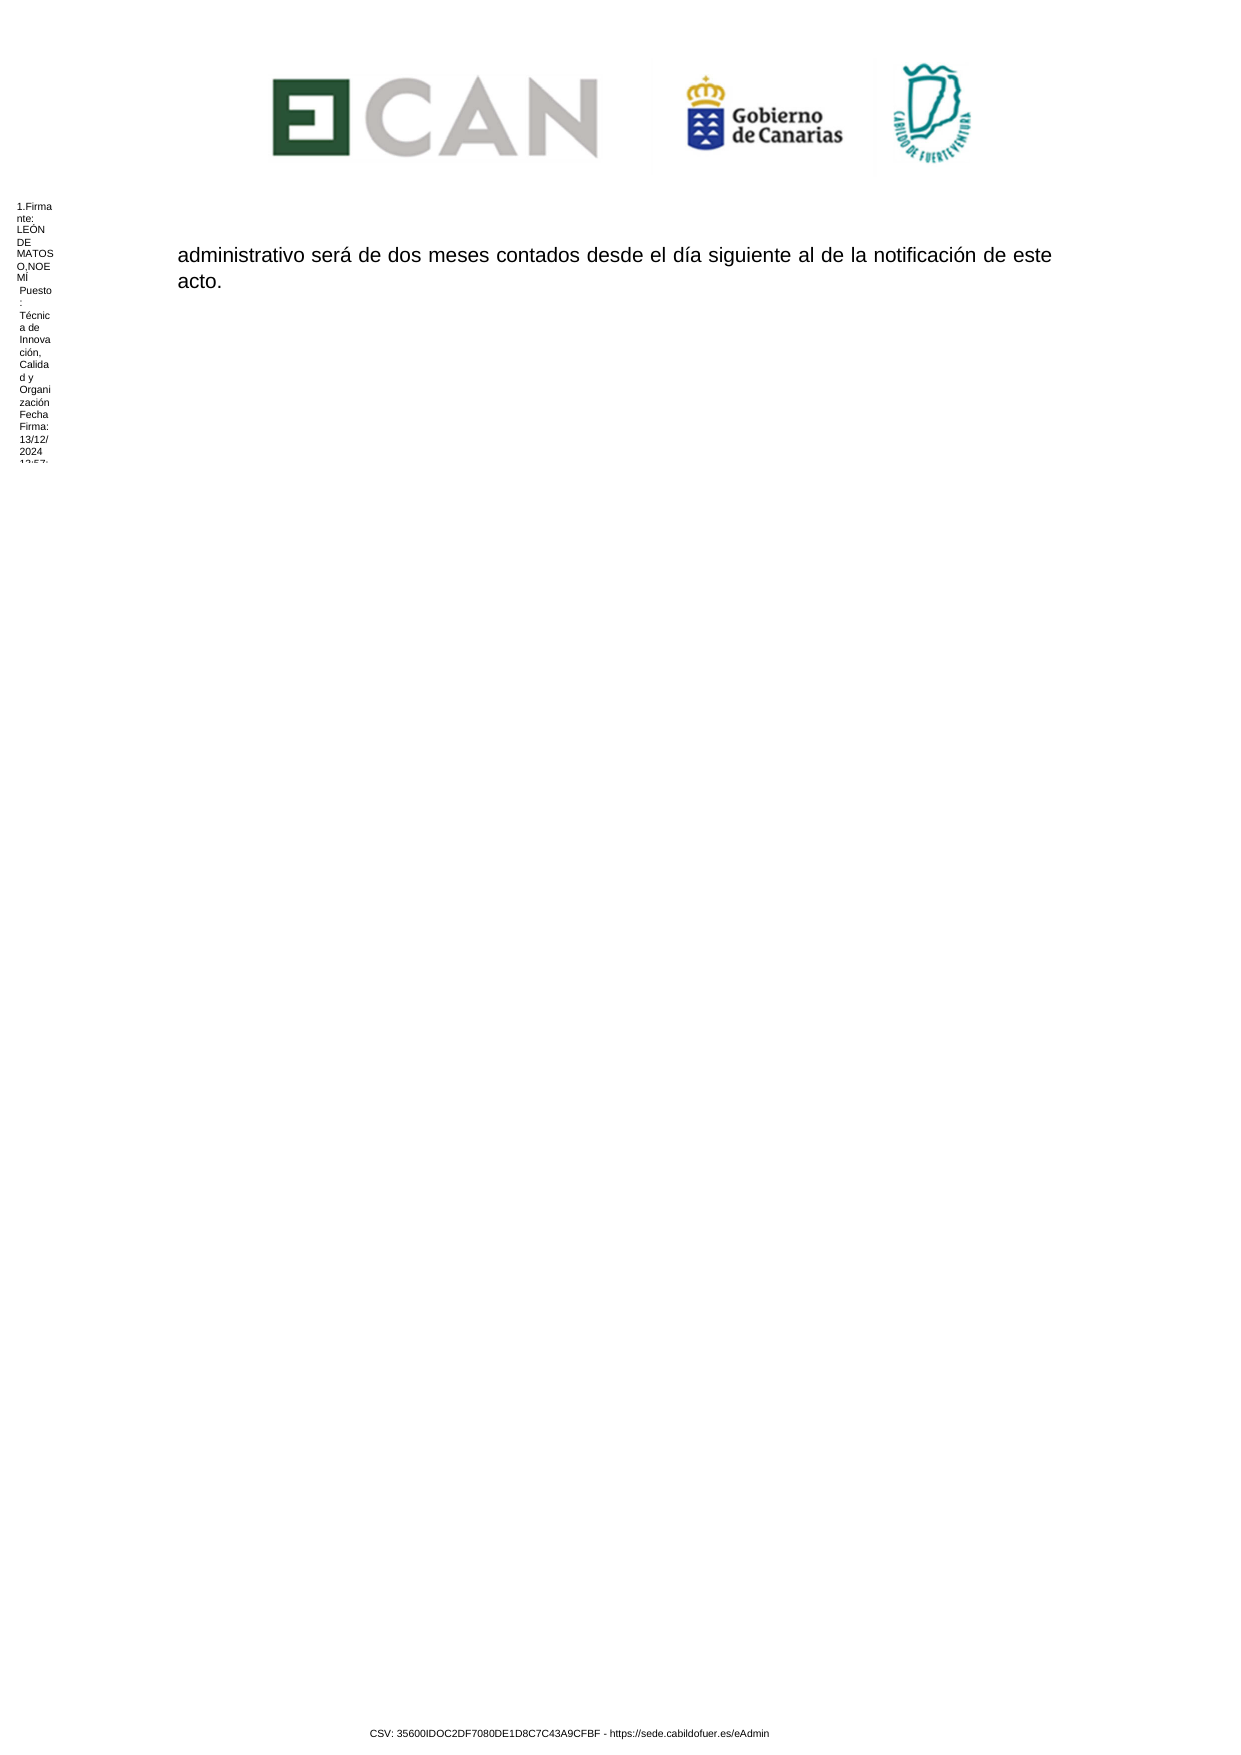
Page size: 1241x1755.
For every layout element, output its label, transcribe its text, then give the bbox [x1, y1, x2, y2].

text administrativo será de dos meses contados desde el día siguiente al de la notificación de este acto. [177, 243, 1064, 293]
text Puesto: Técnica de Innovación, Calidad y Organización Fecha Firma: 13/12/2024 13:57:44 [19, 284, 52, 462]
text 1.Firmante: LEÓN DE MATOSO,NOEMÍ [17, 200, 54, 284]
